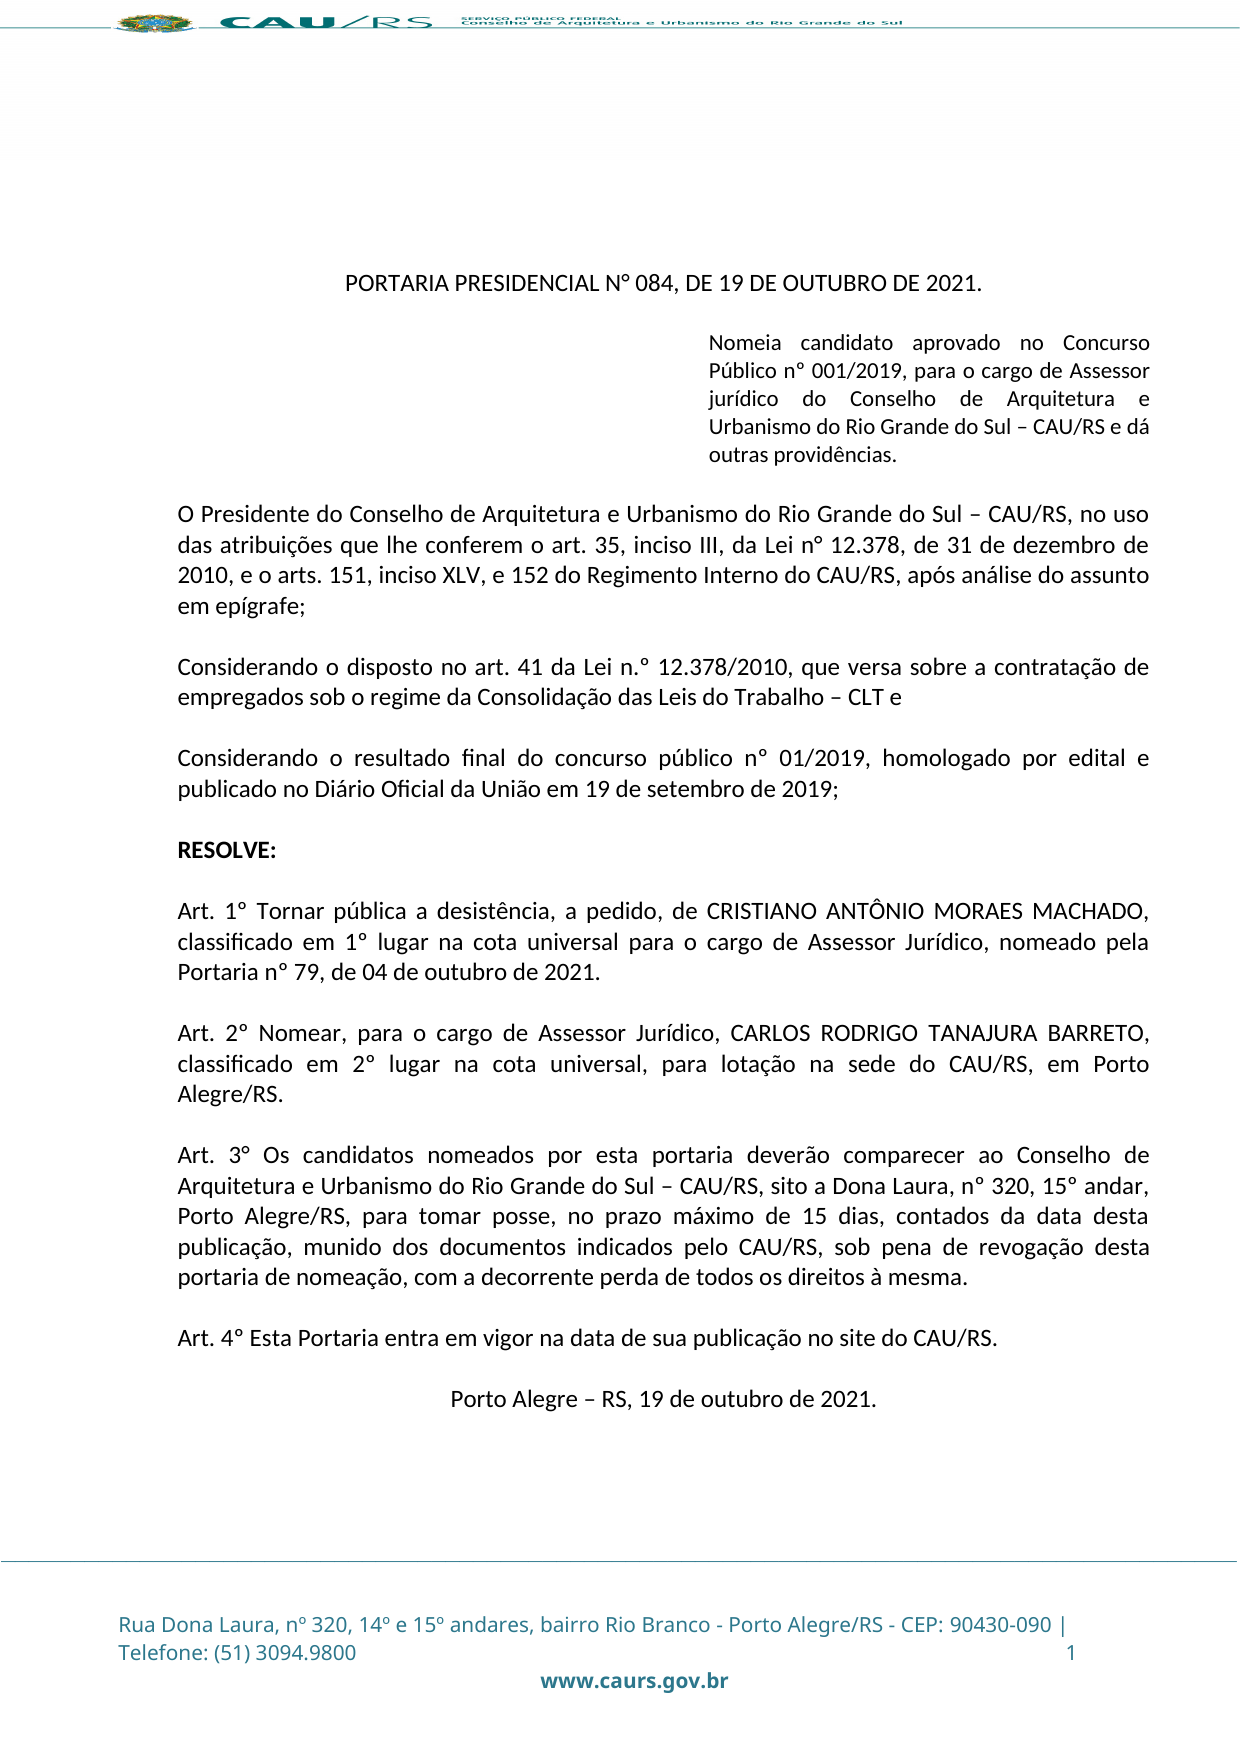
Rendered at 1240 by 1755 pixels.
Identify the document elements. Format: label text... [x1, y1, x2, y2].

text Art. 1º Tornar pública a desistência, a pedido, de CRISTIANO ANTÔNIO MORAES MACHADO, classificado em 1º lugar na cota universal para o cargo de Assessor Jurídico, nomeado pela Portaria nº 79, de 04 de outubro de 2021. [177, 895, 1151, 987]
text O Presidente do Conselho de Arquitetura e Urbanismo do Rio Grande do Sul – CAU/RS, no uso das atribuições que lhe conferem o art. 35, inciso III, da Lei n° 12.378, de 31 de dezembro de 2010, e o arts. 151, inciso XLV, e 152 do Regimento Interno do CAU/RS, após análise do assunto em epígrafe; [177, 498, 1151, 621]
text RESOLVE: [177, 834, 1151, 865]
text Art. 3° Os candidatos nomeados por esta portaria deverão comparecer ao Conselho de Arquitetura e Urbanismo do Rio Grande do Sul – CAU/RS, sito a Dona Laura, nº 320, 15º andar, Porto Alegre/RS, para tomar posse, no prazo máximo de 15 dias, contados da data desta publicação, munido dos documentos indicados pelo CAU/RS, sob pena de revogação desta portaria de nomeação, com a decorrente perda de todos os direitos à mesma. [177, 1139, 1151, 1292]
text Porto Alegre – RS, 19 de outubro de 2021. [177, 1383, 1151, 1414]
text Nomeia candidato aprovado no Concurso Público nº 001/2019, para o cargo de Assessor jurídico do Conselho de Arquitetura e Urbanismo do Rio Grande do Sul – CAU/RS e dá outras providências. [709, 328, 1151, 468]
text Art. 4º Esta Portaria entra em vigor na data de sua publicação no site do CAU/RS. [177, 1322, 1151, 1353]
text Art. 2º Nomear, para o cargo de Assessor Jurídico, CARLOS RODRIGO TANAJURA BARRETO, classificado em 2º lugar na cota universal, para lotação na sede do CAU/RS, em Porto Alegre/RS. [177, 1017, 1151, 1109]
text Considerando o disposto no art. 41 da Lei n.º 12.378/2010, que versa sobre a contratação de empregados sob o regime da Consolidação das Leis do Trabalho – CLT e [177, 651, 1151, 712]
text Considerando o resultado final do concurso público nº 01/2019, homologado por edital e publicado no Diário Oficial da União em 19 de setembro de 2019; [177, 743, 1151, 804]
text PORTARIA PRESIDENCIAL N° 084, DE 19 DE OUTUBRO DE 2021. [177, 267, 1151, 297]
